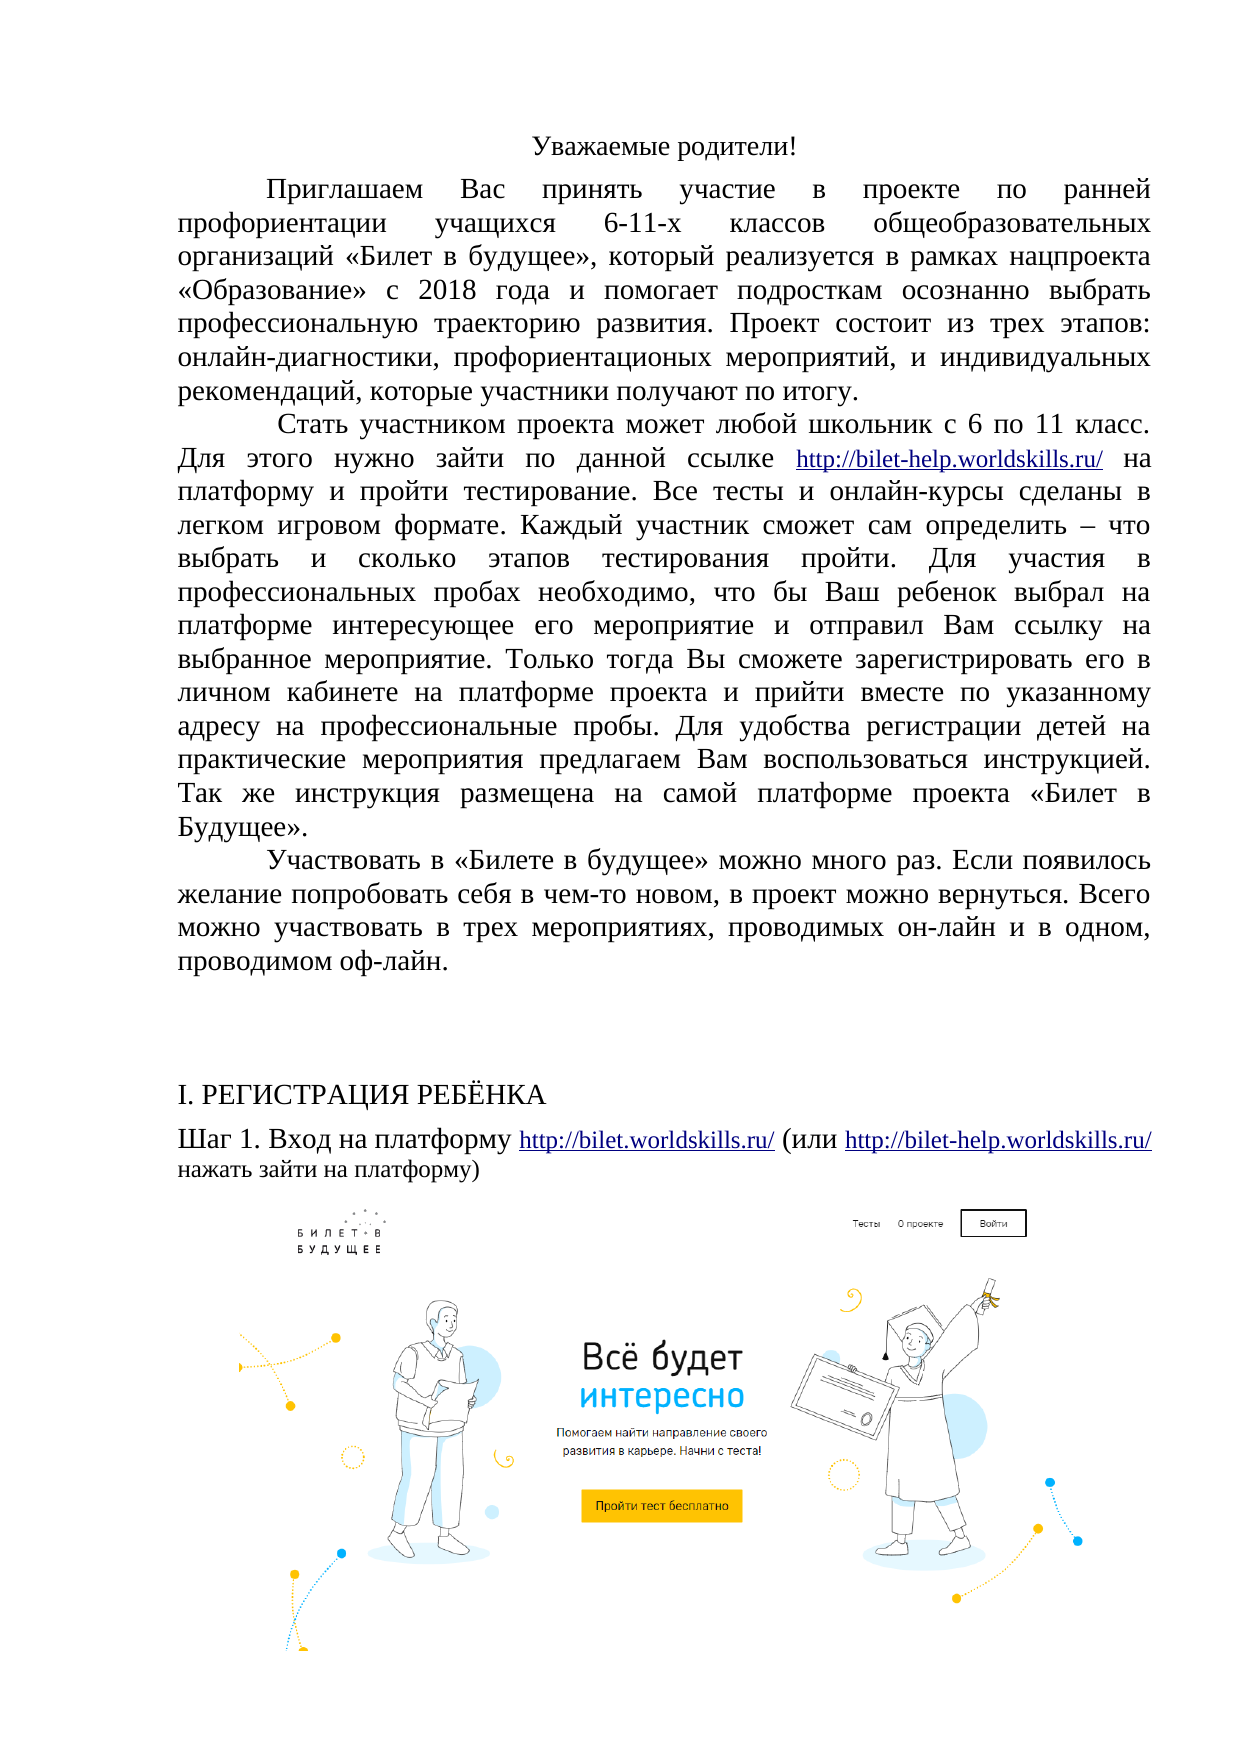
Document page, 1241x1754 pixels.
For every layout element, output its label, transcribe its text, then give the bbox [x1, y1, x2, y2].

text Уважаемые родители! [177, 128, 1152, 161]
text Приглашаем Вас принять участие в проекте по ранней профориентации учащихся 6-11-х классов общеобразовательных организаций «Билет в будущее», который реализуется в рамках нацпроекта «Образование» с 2018 года и помогает подросткам осознанно выбрать профессиональную траекторию развития. Проект состоит из трех этапов: онлайн-диагностики, профориентационых мероприятий, и индивидуальных рекомендаций, которые участники получают по итогу. [177, 171, 1152, 406]
text Стать участником проекта может любой школьник с 6 по 11 класс. Для этого нужно зайти по данной ссылке http://bilet-help.worldskills.ru/ на платформу и пройти тестирование. Все тесты и онлайн-курсы сделаны в легком игровом формате. Каждый участник сможет сам определить – что выбрать и сколько этапов тестирования пройти. Для участия в профессиональных пробах необходимо, что бы Ваш ребенок выбрал на платформе интересующее его мероприятие и отправил Вам ссылку на выбранное мероприятие. Только тогда Вы сможете зарегистрировать его в личном кабинете на платформе проекта и прийти вместе по указанному адресу на профессиональные пробы. Для удобства регистрации детей на практические мероприятия предлагаем Вам воспользоваться инструкцией. Так же инструкция размещена на самой платформе проекта «Билет в Будущее». [177, 406, 1152, 842]
text Участвовать в «Билете в будущее» можно много раз. Если появилось желание попробовать себя в чем-то новом, в проект можно вернуться. Всего можно участвовать в трех мероприятиях, проводимых он-лайн и в одном, проводимом оф-лайн. [177, 842, 1152, 976]
text I. РЕГИСТРАЦИЯ РЕБЁНКА [177, 1077, 1152, 1111]
text Шаг 1. Вход на платформу http://bilet.worldskills.ru/ (или http://bilet-help.worldskills.ru/ нажать зайти на платформу) [177, 1121, 1152, 1183]
